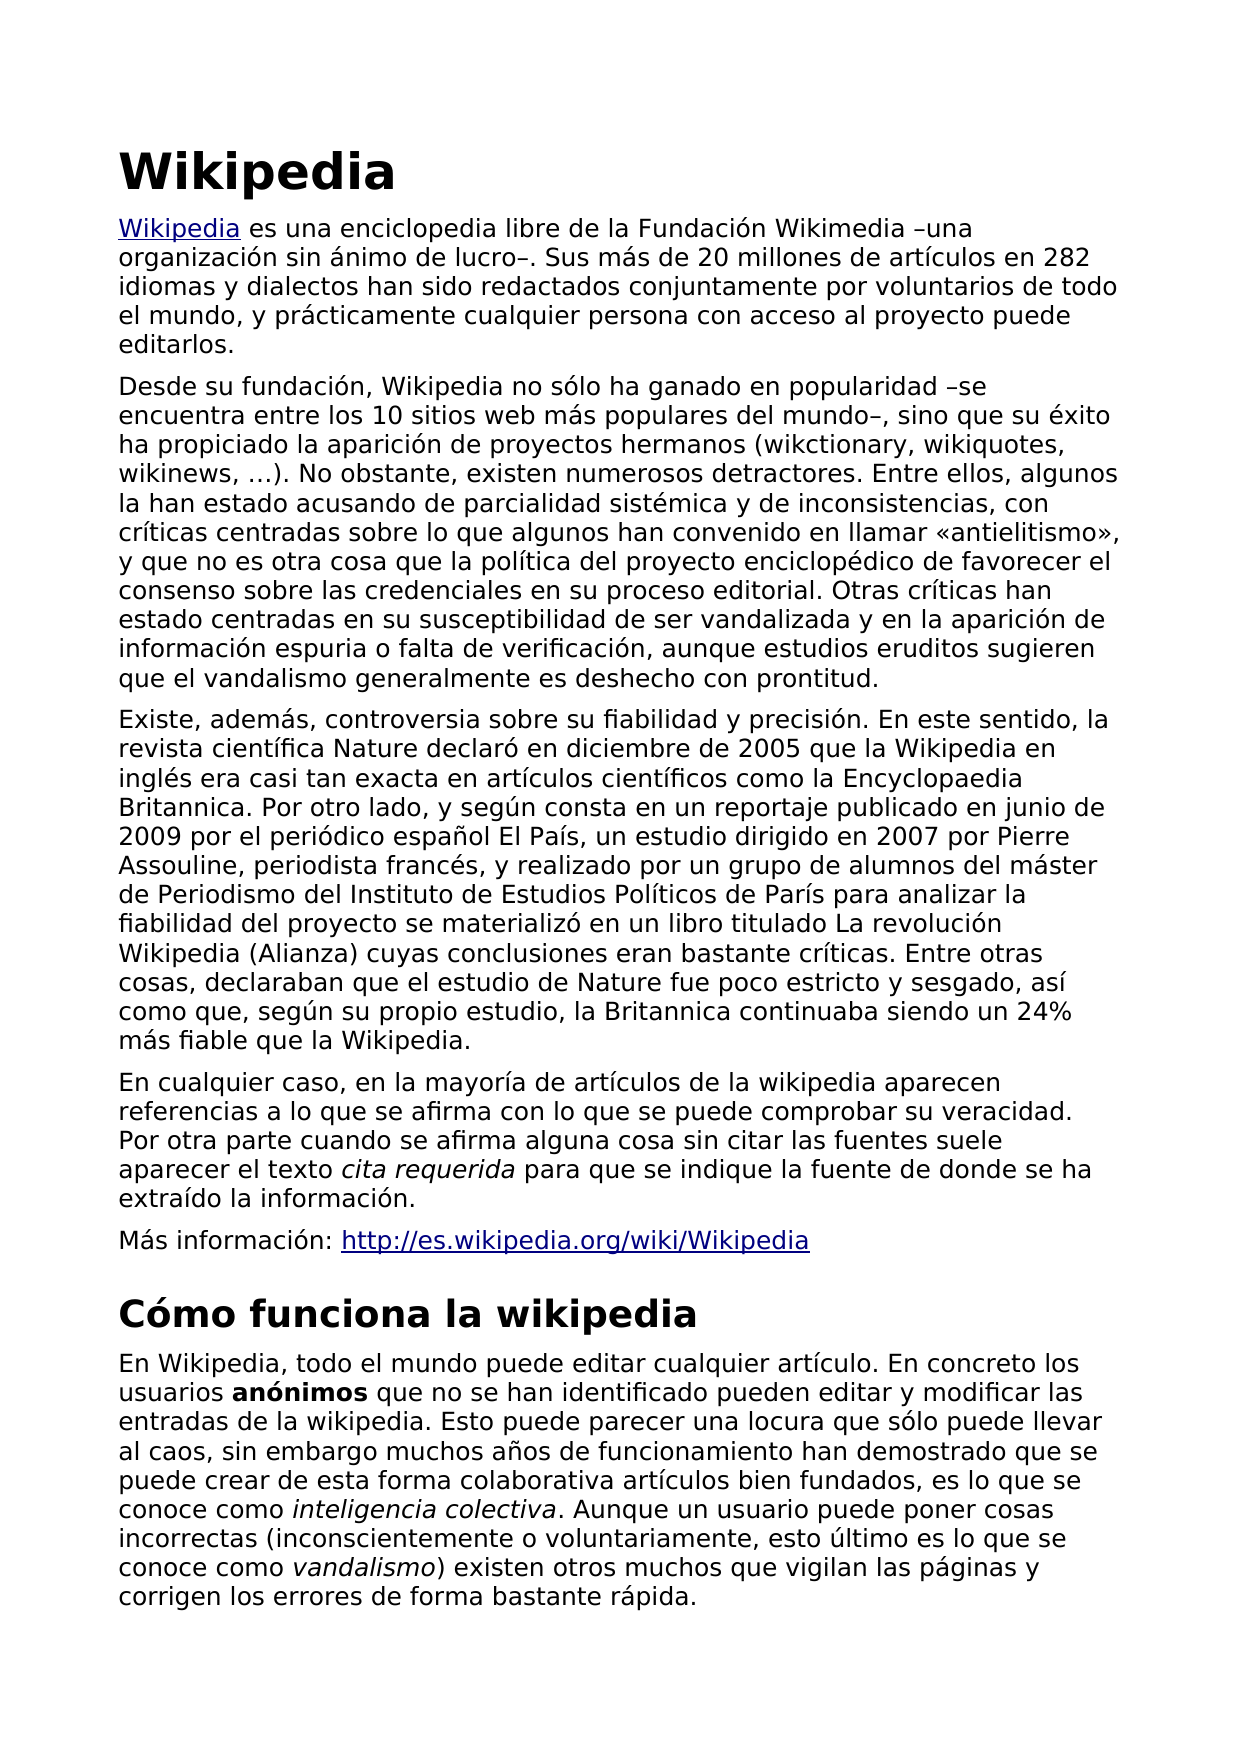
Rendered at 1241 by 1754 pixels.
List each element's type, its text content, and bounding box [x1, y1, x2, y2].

subtitle Cómo funciona la wikipedia [118, 1293, 1122, 1337]
subtitle Wikipedia [118, 143, 1122, 201]
text En cualquier caso, en la mayoría de artículos de la wikipedia aparecen referencias a lo que se afirma con lo que se puede comprobar su veracidad. Por otra parte cuando se afirma alguna cosa sin citar las fuentes suele aparecer el texto cita requerida para que se indique la fuente de donde se ha extraído la información. [118, 1068, 1122, 1214]
text En Wikipedia, todo el mundo puede editar cualquier artículo. En concreto los usuarios anónimos que no se han identificado pueden editar y modificar las entradas de la wikipedia. Esto puede parecer una locura que sólo puede llevar al caos, sin embargo muchos años de funcionamiento han demostrado que se puede crear de esta forma colaborativa artículos bien fundados, es lo que se conoce como inteligencia colectiva. Aunque un usuario puede poner cosas incorrectas (inconscientemente o voluntariamente, esto último es lo que se conoce como vandalismo) existen otros muchos que vigilan las páginas y corrigen los errores de forma bastante rápida. [118, 1349, 1122, 1612]
text Existe, además, controversia sobre su fiabilidad y precisión. En este sentido, la revista científica Nature declaró en diciembre de 2005 que la Wikipedia en inglés era casi tan exacta en artículos científicos como la Encyclopaedia Britannica. Por otro lado, y según consta en un reportaje publicado en junio de 2009 por el periódico español El País, un estudio dirigido en 2007 por Pierre Assouline, periodista francés, y realizado por un grupo de alumnos del máster de Periodismo del Instituto de Estudios Políticos de París para analizar la fiabilidad del proyecto se materializó en un libro titulado La revolución Wikipedia (Alianza) cuyas conclusiones eran bastante críticas. Entre otras cosas, declaraban que el estudio de Nature fue poco estricto y sesgado, así como que, según su propio estudio, la Britannica continuaba siendo un 24% más fiable que la Wikipedia. [118, 706, 1122, 1056]
text Más información: http://es.wikipedia.org/wiki/Wikipedia [118, 1226, 1122, 1256]
text Wikipedia es una enciclopedia libre de la Fundación Wikimedia –una organización sin ánimo de lucro–. Sus más de 20 millones de artículos en 282 idiomas y dialectos han sido redactados conjuntamente por voluntarios de todo el mundo, y prácticamente cualquier persona con acceso al proyecto puede editarlos. [118, 214, 1122, 360]
text Desde su fundación, Wikipedia no sólo ha ganado en popularidad –se encuentra entre los 10 sitios web más populares del mundo–, sino que su éxito ha propiciado la aparición de proyectos hermanos (wikctionary, wikiquotes, wikinews, …). No obstante, existen numerosos detractores. Entre ellos, algunos la han estado acusando de parcialidad sistémica y de inconsistencias, con críticas centradas sobre lo que algunos han convenido en llamar «antielitismo», y que no es otra cosa que la política del proyecto enciclopédico de favorecer el consenso sobre las credenciales en su proceso editorial. Otras críticas han estado centradas en su susceptibilidad de ser vandalizada y en la aparición de información espuria o falta de verificación, aunque estudios eruditos sugieren que el vandalismo generalmente es deshecho con prontitud. [118, 372, 1122, 693]
